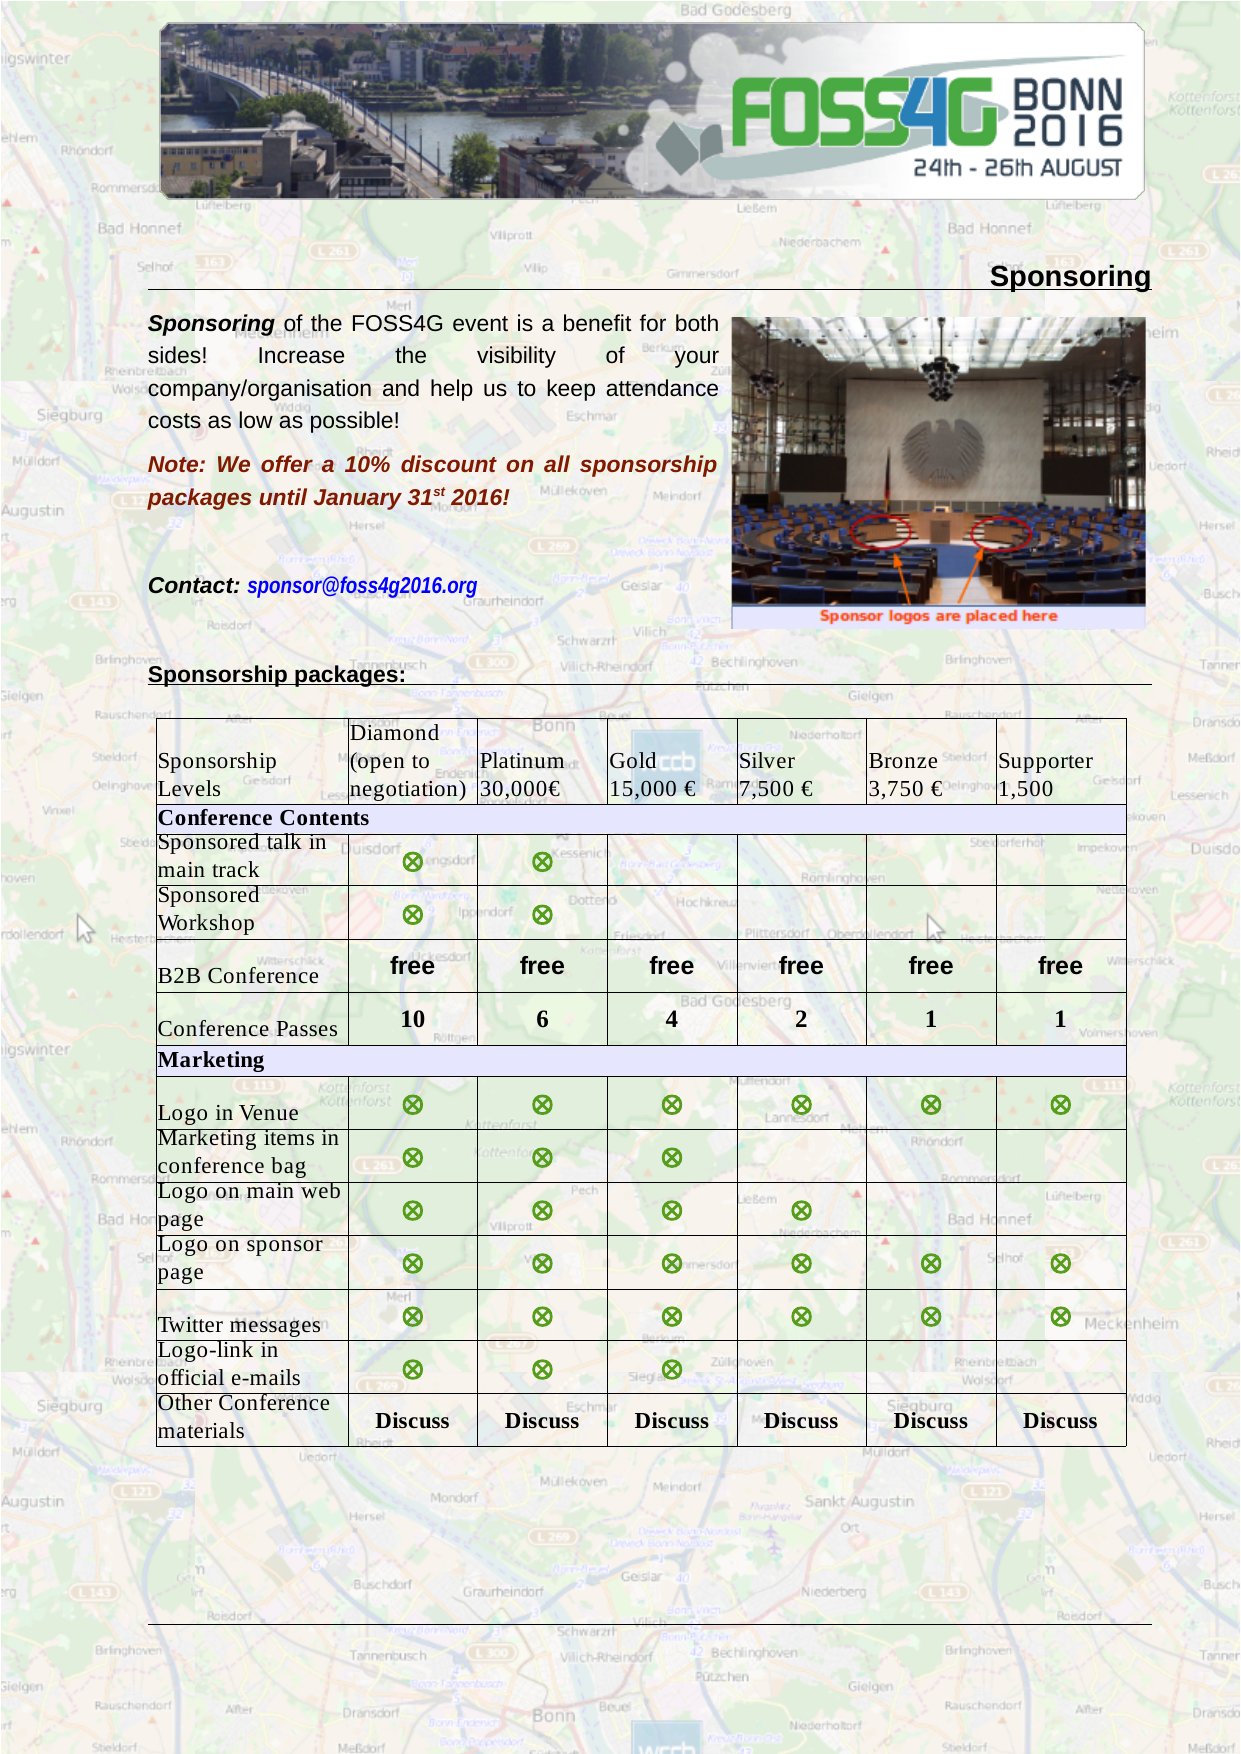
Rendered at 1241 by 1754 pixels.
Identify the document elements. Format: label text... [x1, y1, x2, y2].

text Sponsorship packages: [148, 657, 1152, 684]
text Sponsoring of the FOSS4G event is a benefit for both sides! Increase the visibility of your company/organisation and help us to keep attendance costs as low as possible! [148, 305, 1152, 435]
text [148, 685, 1152, 689]
text Note: We offer a 10% discount on all sponsorship packages until January 31st 2016! [148, 447, 731, 512]
picture [142, 4, 1163, 217]
text Sponsoring [148, 261, 1152, 289]
text Contact: sponsor@foss4g2016.org [148, 568, 731, 601]
picture [731, 317, 1146, 629]
